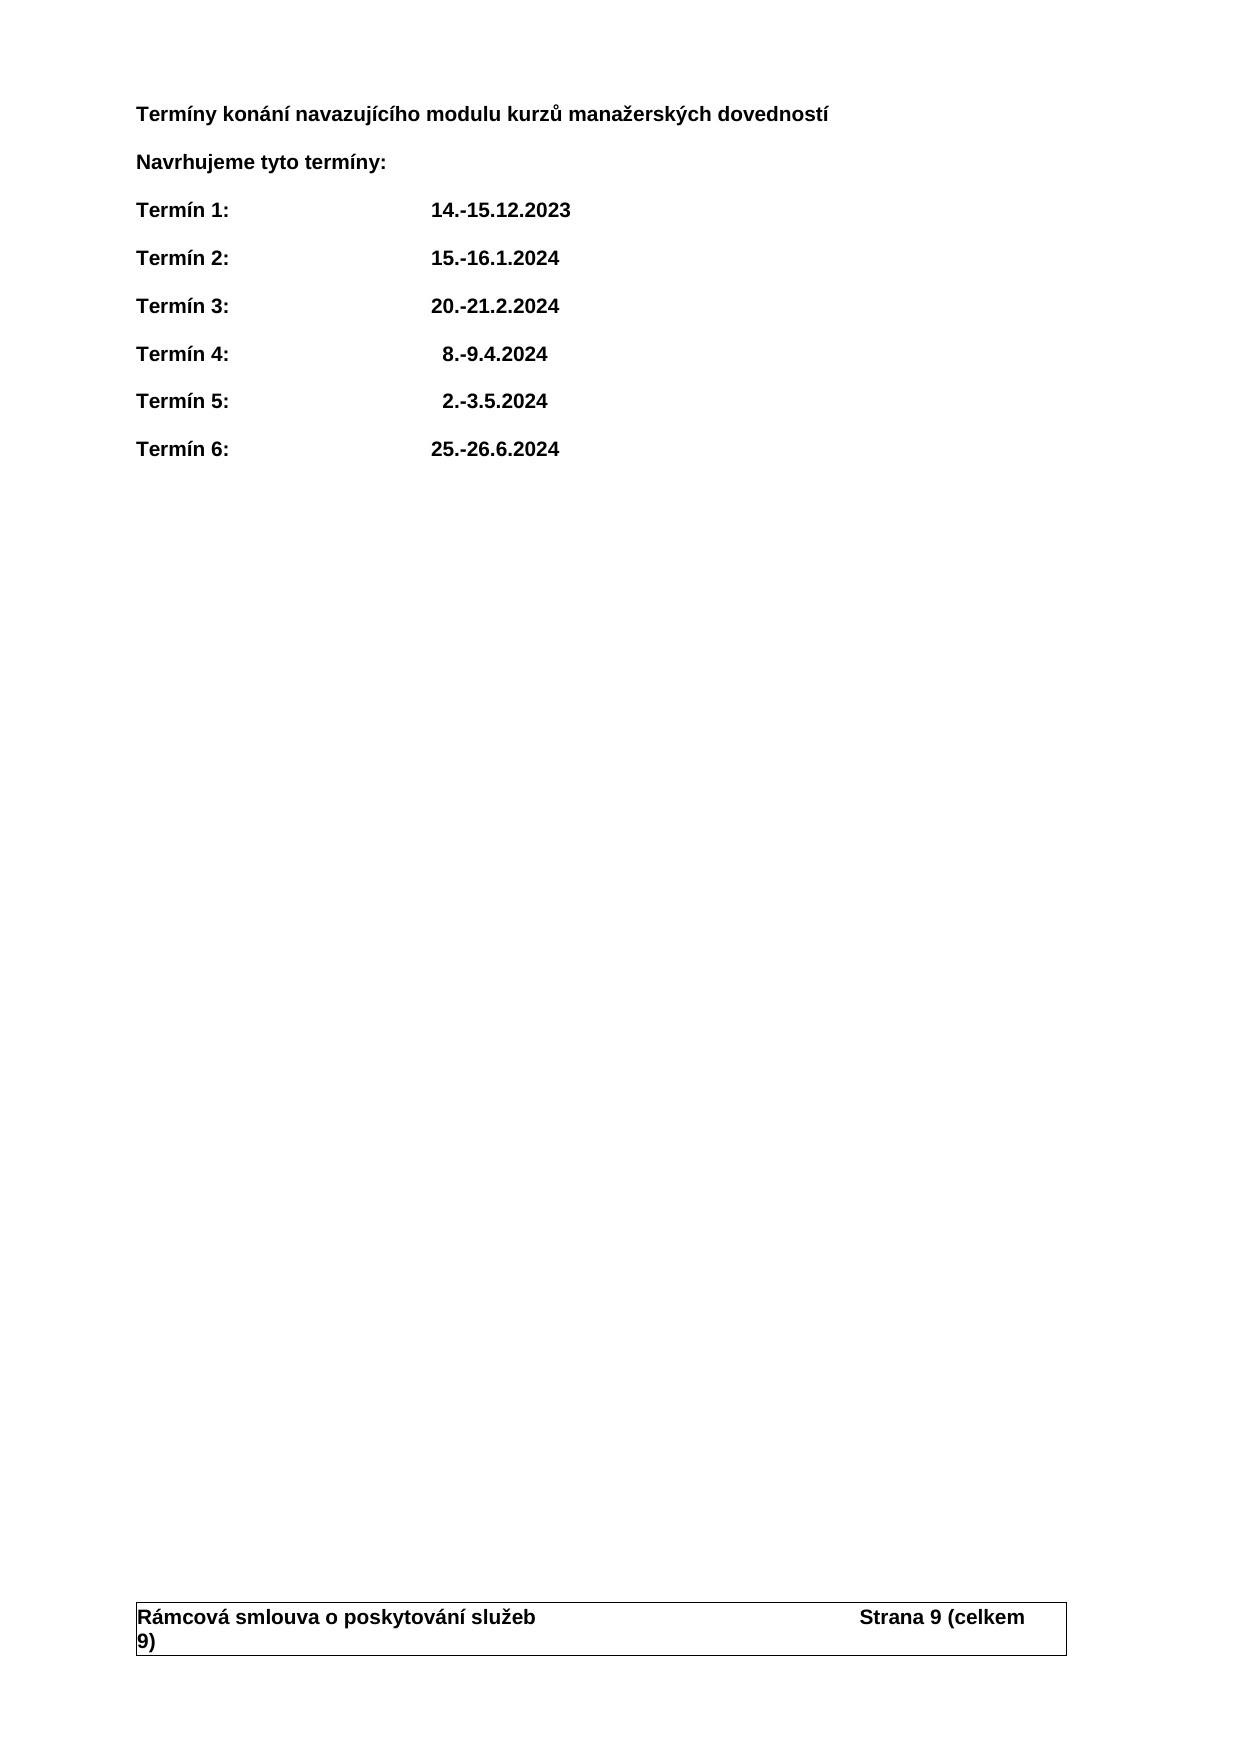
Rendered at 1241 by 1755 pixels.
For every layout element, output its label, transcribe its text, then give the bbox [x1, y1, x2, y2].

text Termín 4: 8.-9.4.2024 [136, 341, 1104, 365]
text Termín 2: 15.-16.1.2024 [136, 246, 1104, 269]
text Termín 3: 20.-21.2.2024 [136, 293, 1104, 317]
text Termíny konání navazujícího modulu kurzů manažerských dovedností [136, 102, 1104, 126]
text Termín 5: 2.-3.5.2024 [136, 389, 1104, 413]
text Termín 6: 25.-26.6.2024 [136, 437, 1104, 461]
text Navrhujeme tyto termíny: [136, 150, 1104, 174]
text Termín 1: 14.-15.12.2023 [136, 198, 1104, 222]
